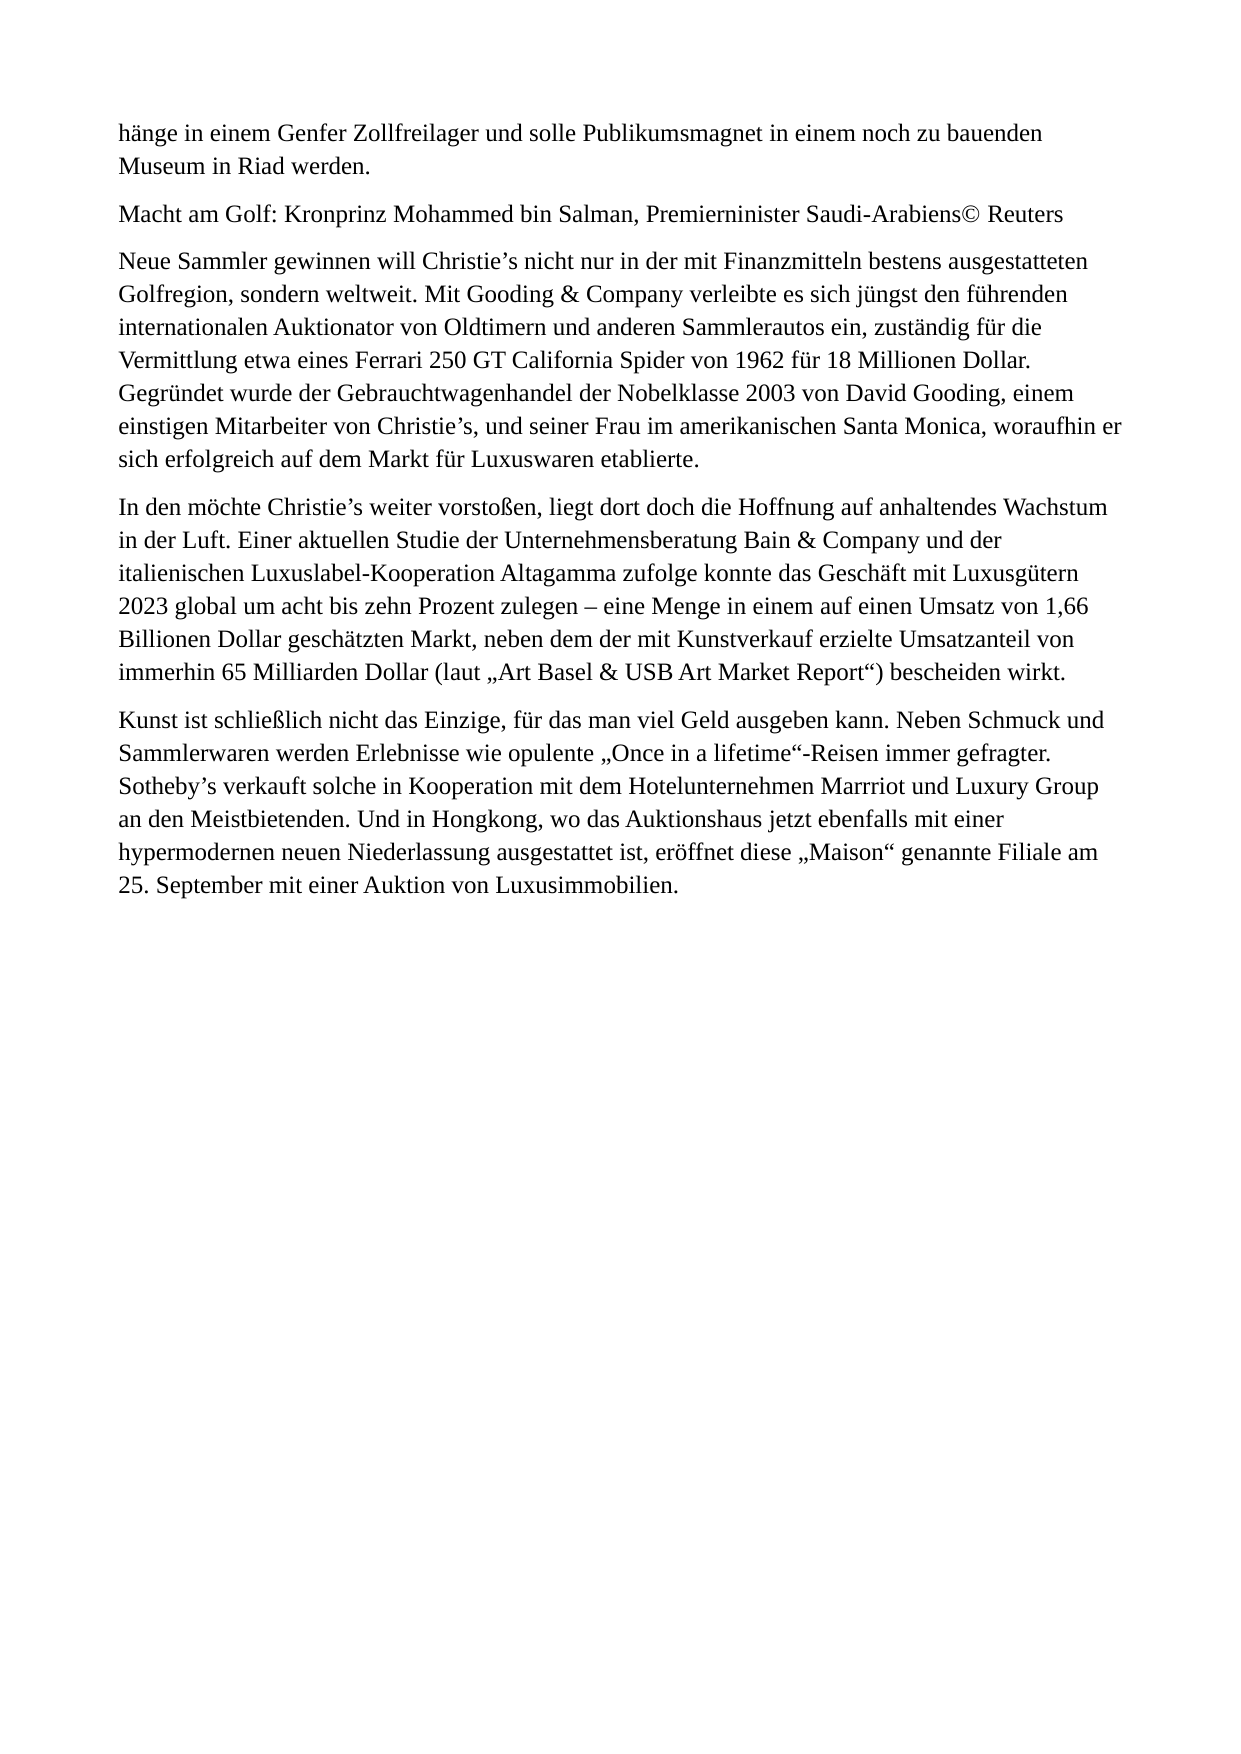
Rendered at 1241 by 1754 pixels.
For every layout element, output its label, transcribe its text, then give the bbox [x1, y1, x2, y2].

text hänge in einem Genfer Zollfreilager und solle Publikumsmagnet in einem noch zu bauenden Museum in Riad werden. [118, 118, 1122, 180]
text Neue Sammler gewinnen will Christie’s nicht nur in der mit Finanzmitteln bestens ausgestatteten Golfregion, sondern weltweit. Mit Gooding & Company verleibte es sich jüngst den führenden internationalen Auktionator von Oldtimern und anderen Sammlerautos ein, zuständig für die Vermittlung etwa eines Ferrari 250 GT California Spider von 1962 für 18 Millionen Dollar. Gegründet wurde der Gebrauchtwagenhandel der Nobelklasse 2003 von David Gooding, einem einstigen Mitarbeiter von Christie’s, und seiner Frau im amerikanischen Santa Monica, woraufhin er sich erfolgreich auf dem Markt für Luxuswaren etablierte. [118, 246, 1122, 473]
text Kunst ist schließlich nicht das Einzige, für das man viel Geld ausgeben kann. Neben Schmuck und Sammlerwaren werden Erlebnisse wie opulente „Once in a lifetime“-Reisen immer gefragter. Sotheby’s verkauft solche in Kooperation mit dem Hotelunternehmen Marrriot und Luxury Group an den Meistbietenden. Und in Hongkong, wo das Auktionshaus jetzt ebenfalls mit einer hypermodernen neuen Niederlassung ausgestattet ist, eröffnet diese „Maison“ genannte Filiale am 25. September mit einer Auktion von Luxusimmobilien. [118, 705, 1122, 899]
text In den möchte Christie’s weiter vorstoßen, liegt dort doch die Hoffnung auf anhaltendes Wachstum in der Luft. Einer aktuellen Studie der Unternehmensberatung Bain & Company und der italienischen Luxuslabel-Kooperation Altagamma zufolge konnte das Geschäft mit Luxusgütern 2023 global um acht bis zehn Prozent zulegen – eine Menge in einem auf einen Umsatz von 1,66 Billionen Dollar geschätzten Markt, neben dem der mit Kunstverkauf erzielte Umsatzanteil von immerhin 65 Milliarden Dollar (laut „Art Basel & USB Art Market Report“) bescheiden wirkt. [118, 492, 1122, 686]
text Macht am Golf: Kronprinz Mohammed bin Salman, Premierninister Saudi-Arabiens© Reuters [118, 199, 1122, 227]
